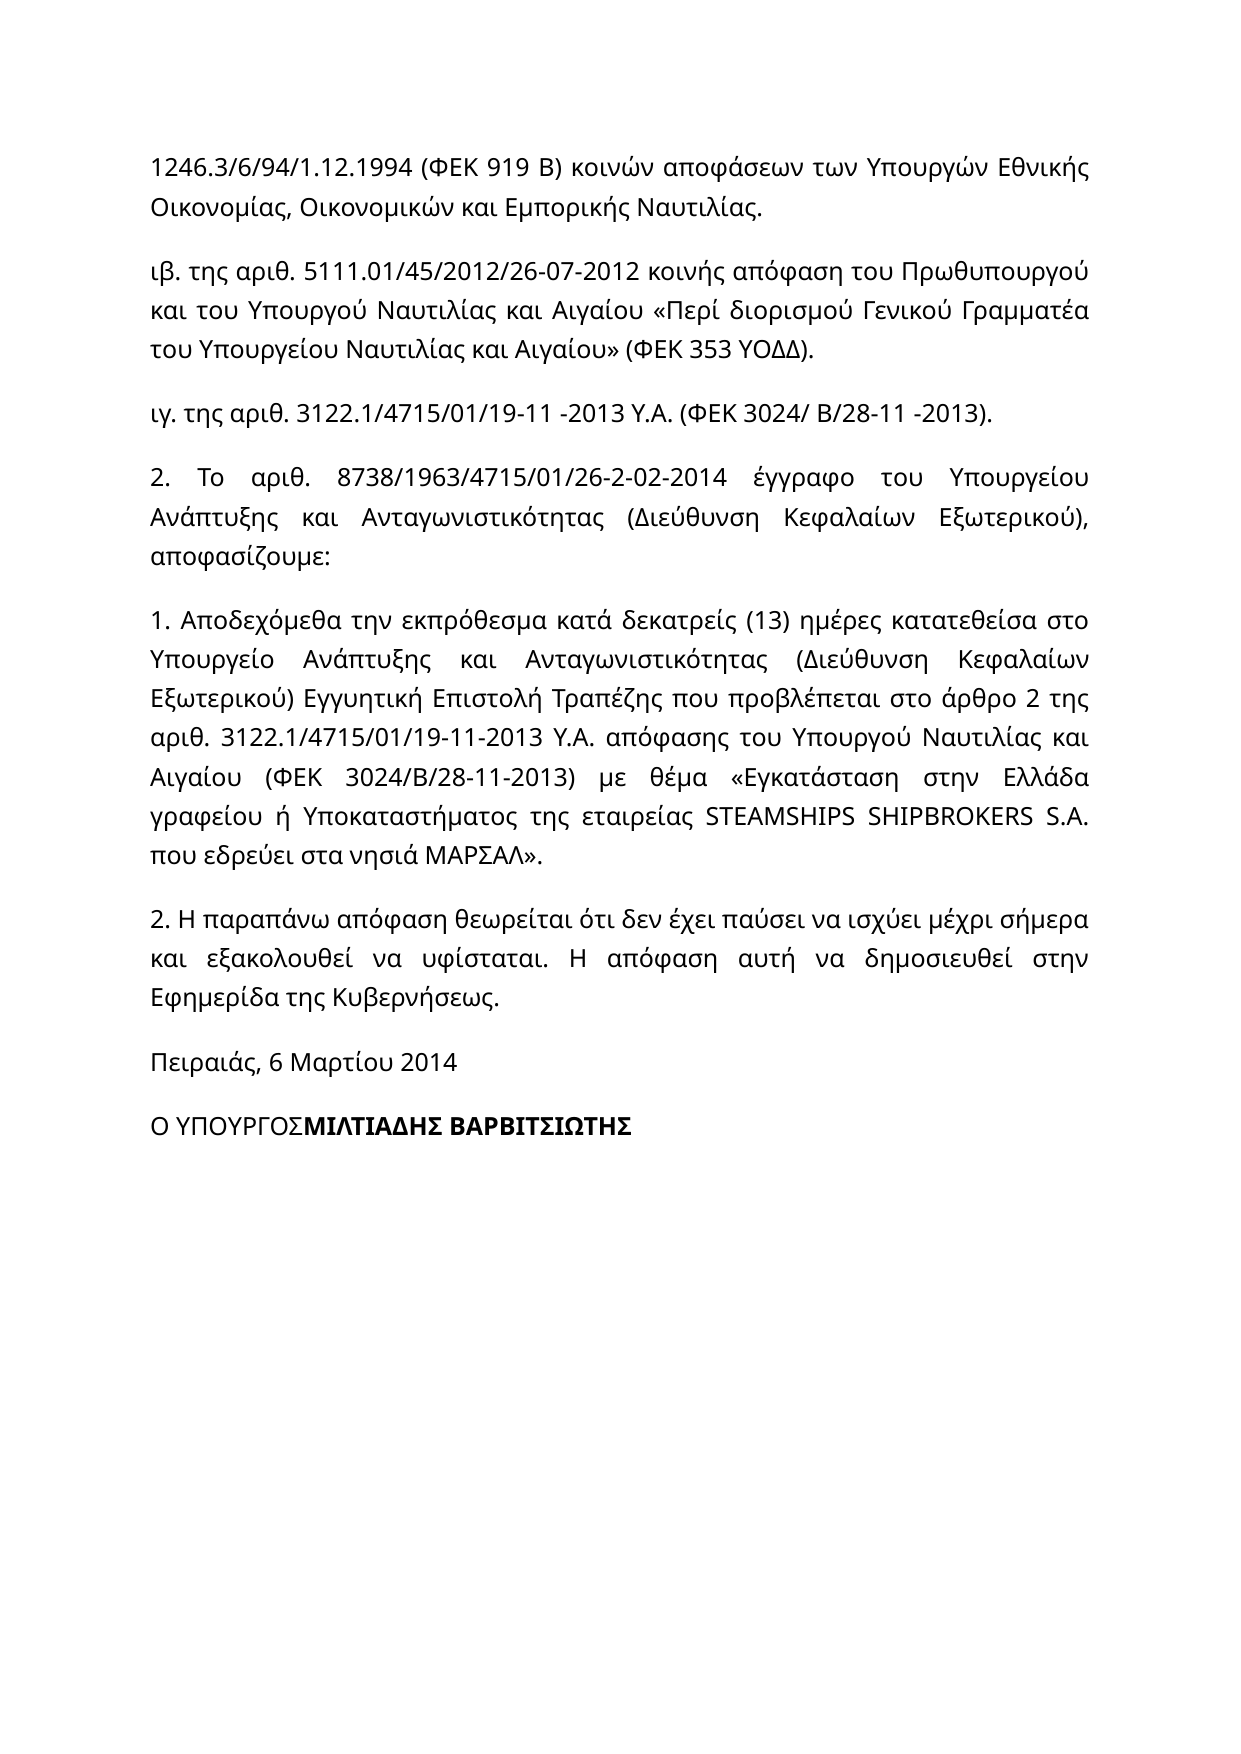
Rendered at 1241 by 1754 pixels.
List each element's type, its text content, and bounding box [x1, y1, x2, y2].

text 2. Η παραπάνω απόφαση θεωρείται ότι δεν έχει παύσει να ισχύει μέχρι σήμερα και εξακολουθεί να υφίσταται. Η απόφαση αυτή να δημοσιευθεί στην Εφημερίδα της Κυβερνήσεως. [150, 902, 1090, 1014]
text ιγ. της αριθ. 3122.1/4715/01/19-11 -2013 Υ.Α. (ΦΕΚ 3024/ Β/28-11 -2013). [150, 396, 1090, 430]
text 1. Αποδεχόμεθα την εκπρόθεσμα κατά δεκατρείς (13) ημέρες κατατεθείσα στο Υπουργείο Ανάπτυξης και Ανταγωνιστικότητας (Διεύθυνση Κεφαλαίων Εξωτερικού) Εγγυητική Επιστολή Τραπέζης που προβλέπεται στο άρθρο 2 της αριθ. 3122.1/4715/01/19-11-2013 Υ.Α. απόφασης του Υπουργού Ναυτιλίας και Αιγαίου (ΦΕΚ 3024/Β/28-11-2013) με θέμα «Εγκατάσταση στην Ελλάδα γραφείου ή Υποκαταστήματος της εταιρείας STEAMSHIPS SHIPBROKERS S.A. που εδρεύει στα νησιά ΜΑΡΣΑΛ». [150, 602, 1090, 872]
text ιβ. της αριθ. 5111.01/45/2012/26-07-2012 κοινής απόφαση του Πρωθυπουργού και του Υπουργού Ναυτιλίας και Αιγαίου «Περί διορισμού Γενικού Γραμματέα του Υπουργείου Ναυτιλίας και Αιγαίου» (ΦΕΚ 353 ΥΟΔΔ). [150, 253, 1090, 366]
text 1246.3/6/94/1.12.1994 (ΦΕΚ 919 Β) κοινών αποφάσεων των Υπουργών Εθνικής Οικονομίας, Οικονομικών και Εμπορικής Ναυτιλίας. [150, 150, 1090, 223]
text Πειραιάς, 6 Μαρτίου 2014 [150, 1044, 1090, 1078]
text Ο ΥΠΟΥΡΓΟΣΜΙΛΤΙΑΔΗΣ ΒΑΡΒΙΤΣΙΩΤΗΣ [150, 1108, 1090, 1142]
text 2. Το αριθ. 8738/1963/4715/01/26-2-02-2014 έγγραφο του Υπουργείου Ανάπτυξης και Ανταγωνιστικότητας (Διεύθυνση Κεφαλαίων Εξωτερικού), αποφασίζουμε: [150, 460, 1090, 572]
